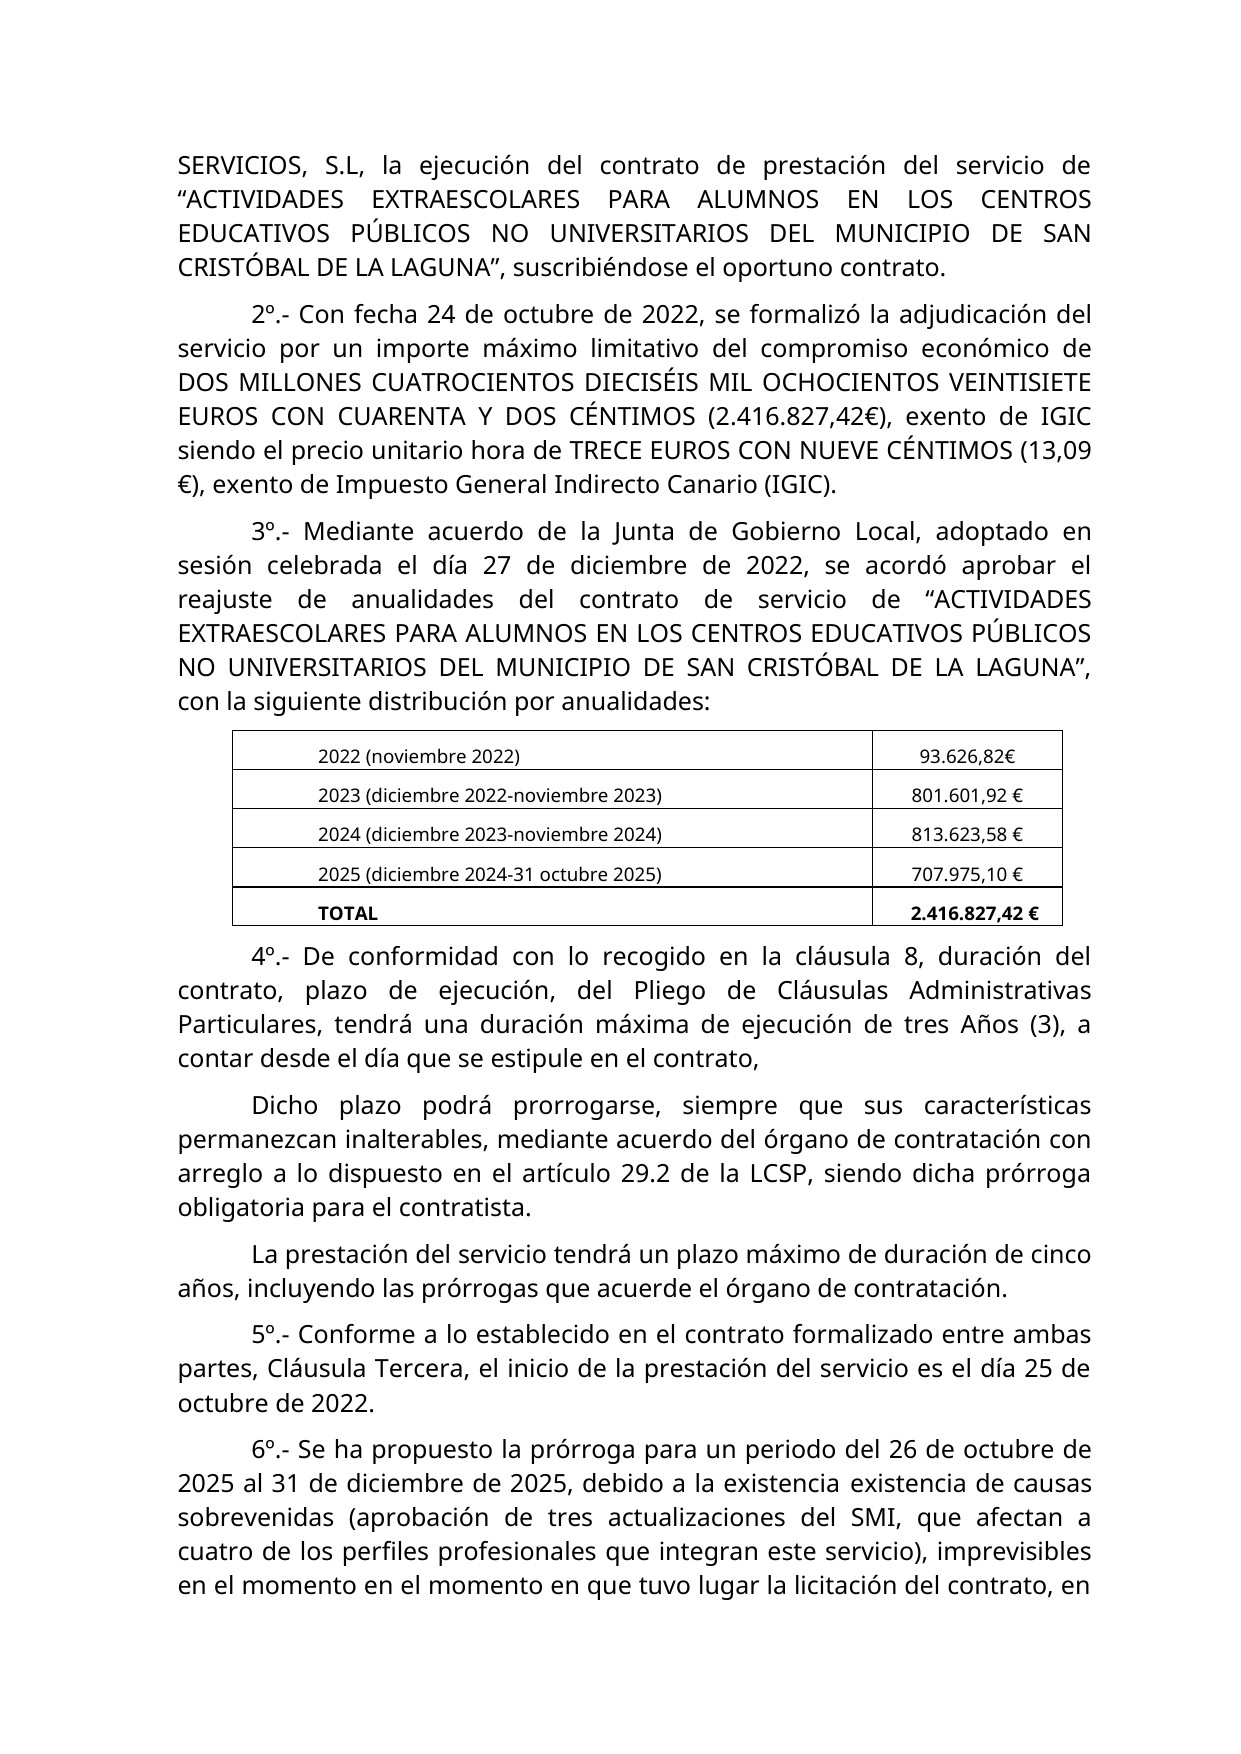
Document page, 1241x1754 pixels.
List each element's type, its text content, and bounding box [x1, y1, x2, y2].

table_cell 2.416.827,42 € [873, 888, 1062, 925]
text 3º.- Mediante acuerdo de la Junta de Gobierno Local, adoptado en sesión celebrada el día 27 de diciembre de 2022, se acordó aprobar el reajuste de anualidades del contrato de servicio de “ACTIVIDADES EXTRAESCOLARES PARA ALUMNOS EN LOS CENTROS EDUCATIVOS PÚBLICOS NO UNIVERSITARIOS DEL MUNICIPIO DE SAN CRISTÓBAL DE LA LAGUNA”, con la siguiente distribución por anualidades: [177, 513, 1093, 718]
text Dicho plazo podrá prorrogarse, siempre que sus características permanezcan inalterables, mediante acuerdo del órgano de contratación con arreglo a lo dispuesto en el artículo 29.2 de la LCSP, siendo dicha prórroga obligatoria para el contratista. [177, 1088, 1093, 1224]
text 2º.- Con fecha 24 de octubre de 2022, se formalizó la adjudicación del servicio por un importe máximo limitativo del compromiso económico de DOS MILLONES CUATROCIENTOS DIECISÉIS MIL OCHOCIENTOS VEINTISIETE EUROS CON CUARENTA Y DOS CÉNTIMOS (2.416.827,42€), exento de IGIC siendo el precio unitario hora de TRECE EUROS CON NUEVE CÉNTIMOS (13,09 €), exento de Impuesto General Indirecto Canario (IGIC). [177, 296, 1093, 501]
text SERVICIOS, S.L, la ejecución del contrato de prestación del servicio de “ACTIVIDADES EXTRAESCOLARES PARA ALUMNOS EN LOS CENTROS EDUCATIVOS PÚBLICOS NO UNIVERSITARIOS DEL MUNICIPIO DE SAN CRISTÓBAL DE LA LAGUNA”, suscribiéndose el oportuno contrato. [177, 148, 1093, 284]
table_header 2022 (noviembre 2022) [233, 731, 872, 769]
table_cell 707.975,10 € [873, 848, 1062, 886]
table_cell 813.623,58 € [873, 809, 1062, 847]
table_cell 2024 (diciembre 2023-noviembre 2024) [233, 809, 872, 847]
table_cell TOTAL [233, 888, 872, 925]
text La prestación del servicio tendrá un plazo máximo de duración de cinco años, incluyendo las prórrogas que acuerde el órgano de contratación. [177, 1236, 1093, 1304]
text 5º.- Conforme a lo establecido en el contrato formalizado entre ambas partes, Cláusula Tercera, el inicio de la prestación del servicio es el día 25 de octubre de 2022. [177, 1317, 1093, 1419]
table_cell 2023 (diciembre 2022-noviembre 2023) [233, 770, 872, 808]
table_cell 2025 (diciembre 2024-31 octubre 2025) [233, 848, 872, 886]
text 4º.- De conformidad con lo recogido en la cláusula 8, duración del contrato, plazo de ejecución, del Pliego de Cláusulas Administrativas Particulares, tendrá una duración máxima de ejecución de tres Años (3), a contar desde el día que se estipule en el contrato, [177, 939, 1093, 1075]
text 6º.- Se ha propuesto la prórroga para un periodo del 26 de octubre de 2025 al 31 de diciembre de 2025, debido a la existencia existencia de causas sobrevenidas (aprobación de tres actualizaciones del SMI, que afectan a cuatro de los perfiles profesionales que integran este servicio), imprevisibles en el momento en el momento en que tuvo lugar la licitación del contrato, en [177, 1432, 1093, 1602]
table_cell 801.601,92 € [873, 770, 1062, 808]
table_header 93.626,82€ [873, 731, 1062, 769]
